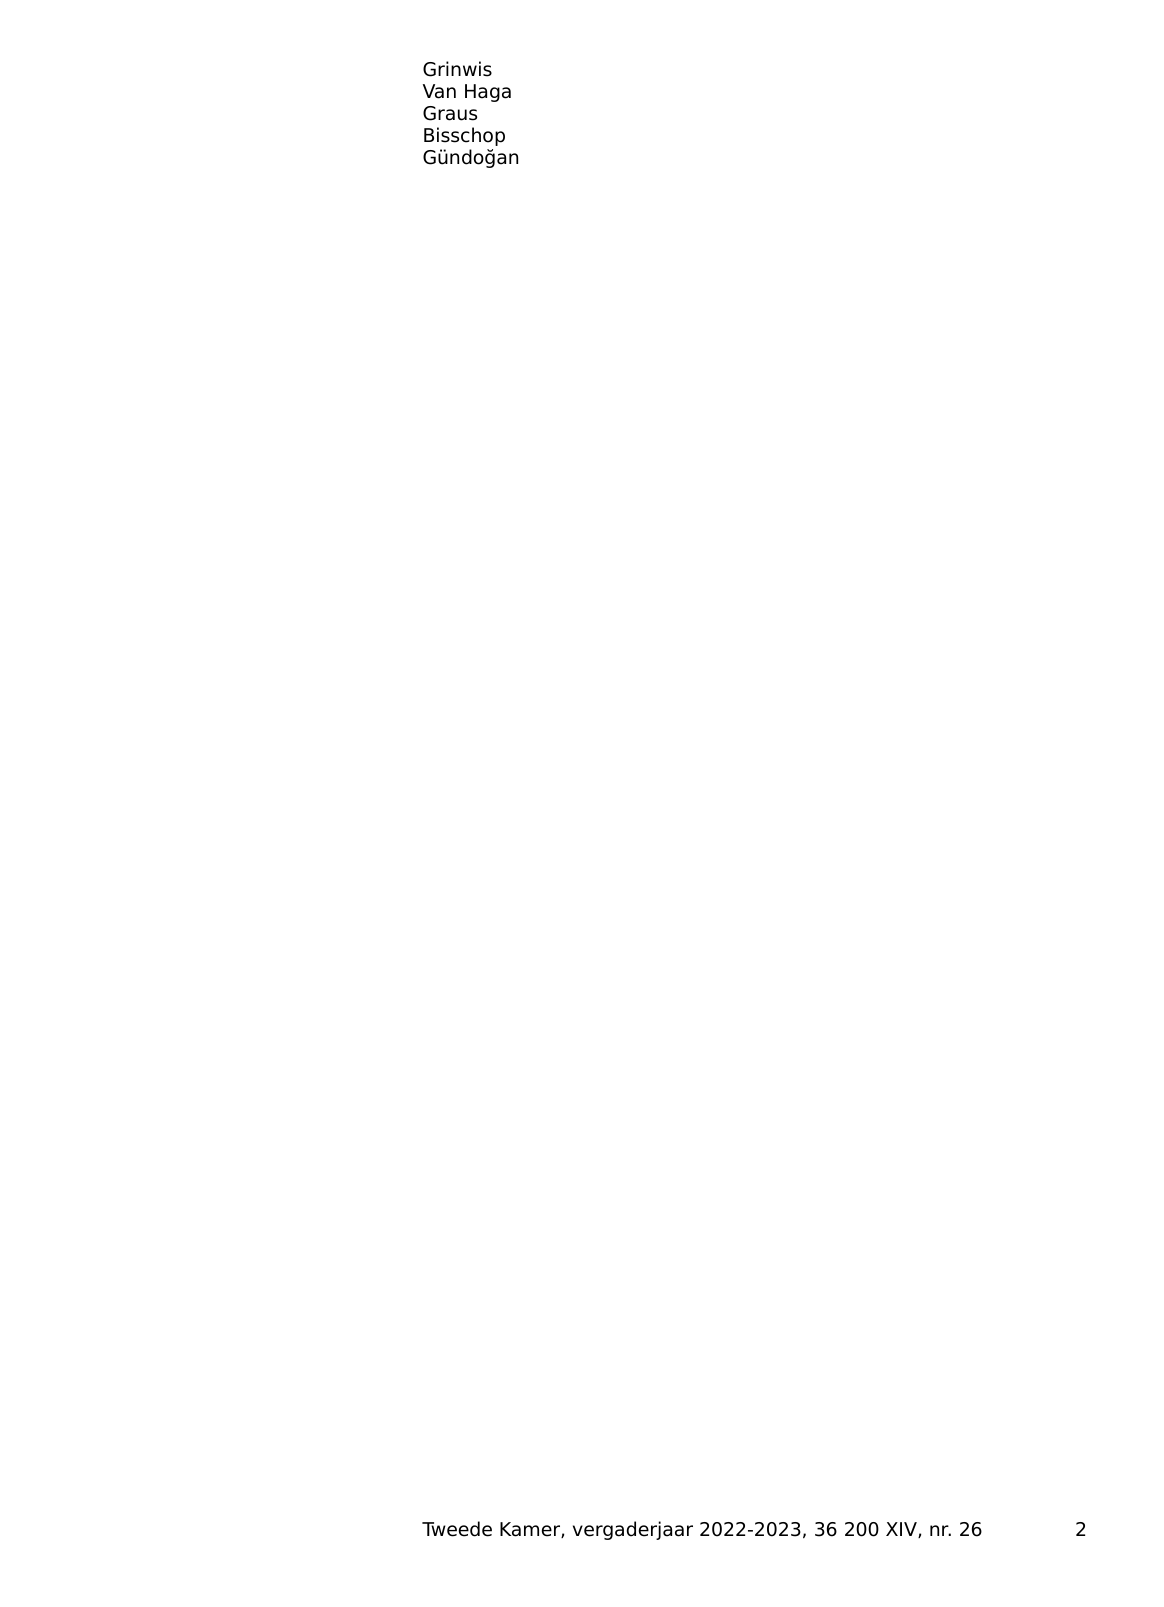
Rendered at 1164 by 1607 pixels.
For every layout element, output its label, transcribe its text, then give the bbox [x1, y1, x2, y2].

text Graus [422, 103, 1087, 125]
text Gündoğan [422, 147, 1087, 169]
text Van Haga [422, 81, 1087, 103]
text Grinwis [422, 59, 1087, 81]
text Bisschop [422, 125, 1087, 147]
